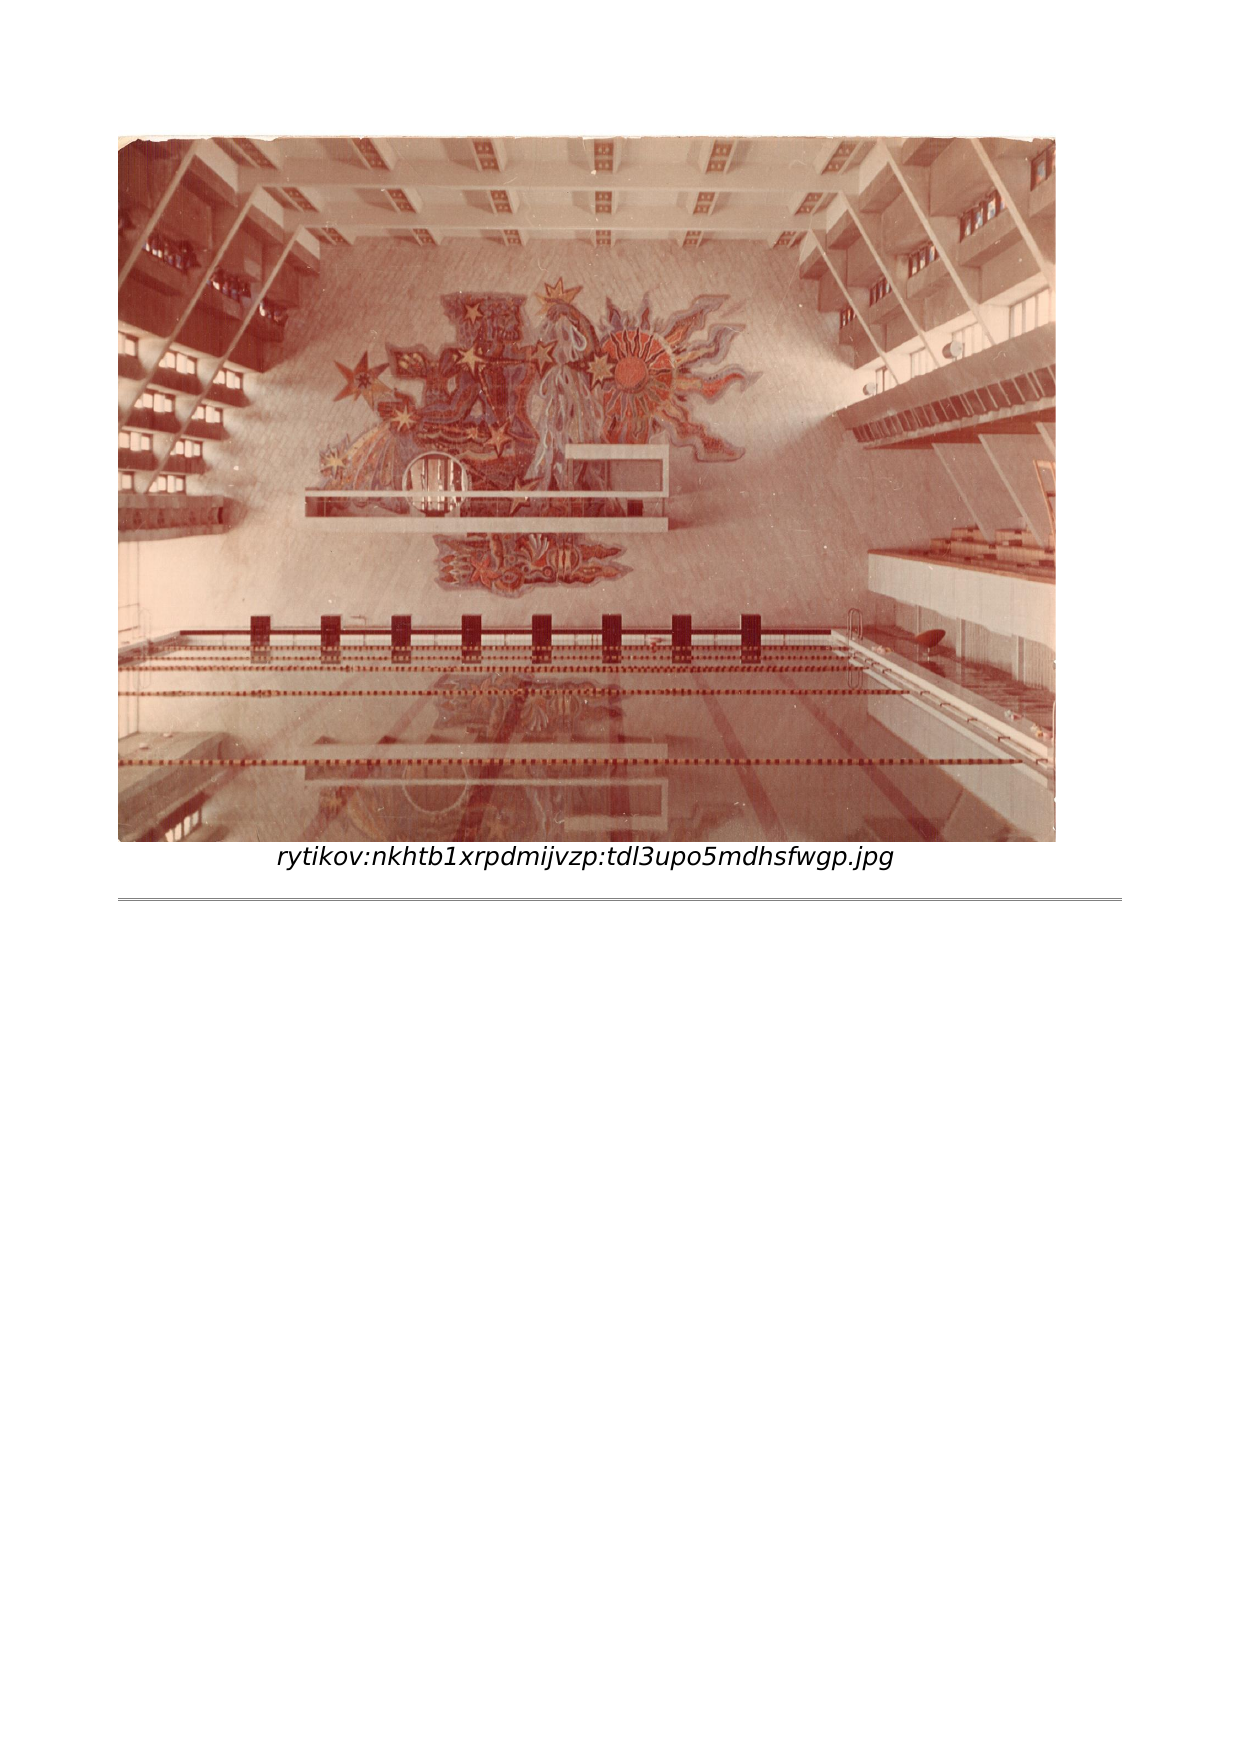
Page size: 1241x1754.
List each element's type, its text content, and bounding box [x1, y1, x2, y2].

picture [118, 130, 1056, 842]
text rytikov:nkhtb1xrpdmijvzp:tdl3upo5mdhsfwgp.jpg [118, 842, 1056, 871]
